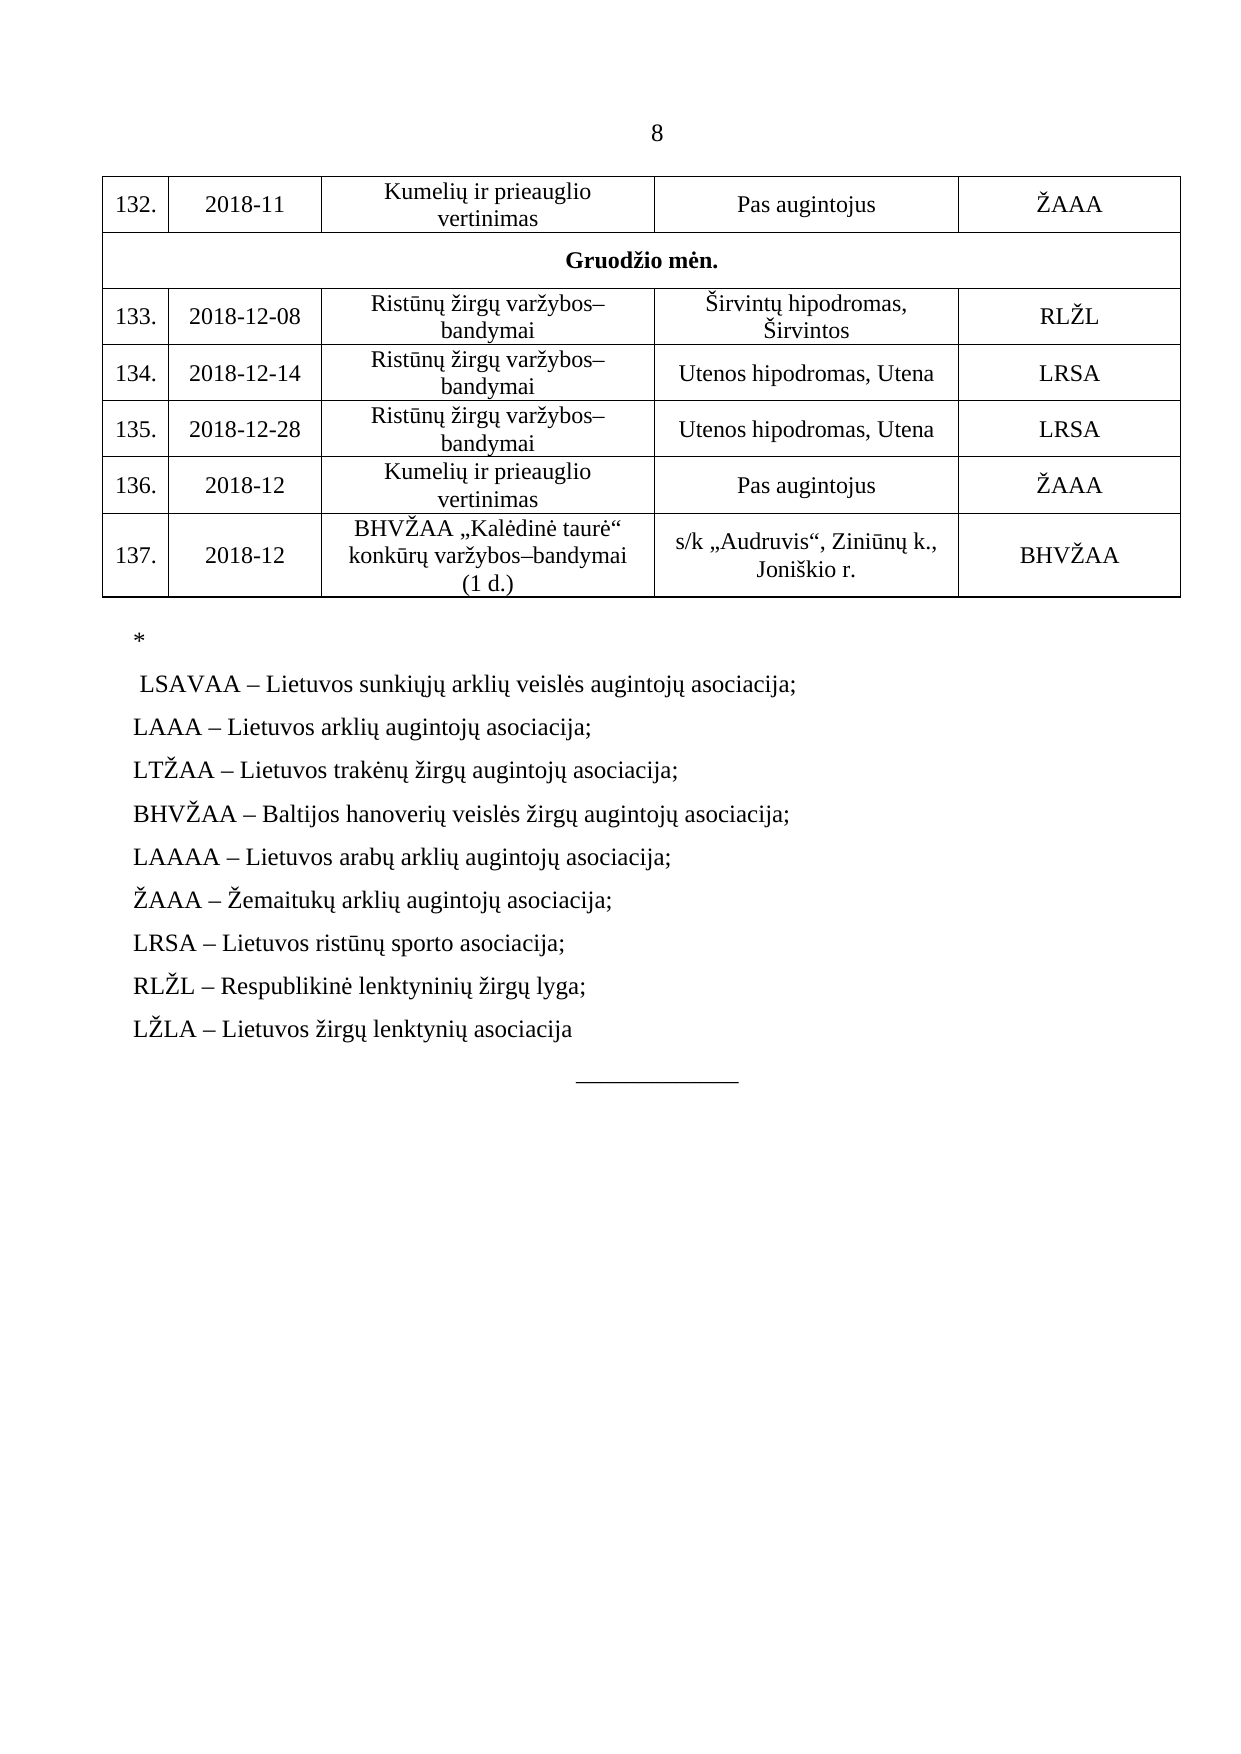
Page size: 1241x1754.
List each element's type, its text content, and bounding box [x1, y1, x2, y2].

table_cell Kumelių ir prieauglio vertinimas [322, 457, 654, 512]
table_cell 2018-12-14 [169, 345, 321, 400]
table_cell 133. [103, 289, 168, 344]
text LRSA – Lietuvos ristūnų sporto asociacija; [133, 928, 1181, 957]
table_cell Ristūnų žirgų varžybos–bandymai [322, 289, 654, 344]
table_cell 2018-12-08 [169, 289, 321, 344]
text _____________ [133, 1057, 1181, 1086]
table_cell 2018-12-28 [169, 401, 321, 456]
table_cell LRSA [959, 345, 1180, 400]
table_cell Gruodžio mėn. [103, 233, 1180, 287]
table_cell [1181, 288, 1240, 344]
table_cell Pas augintojus [655, 177, 958, 232]
table_cell RLŽL [959, 289, 1180, 344]
text LAAAA – Lietuvos arabų arklių augintojų asociacija; [133, 842, 1181, 871]
table_cell 135. [103, 401, 168, 456]
text * [133, 626, 1181, 655]
table_cell [1181, 400, 1240, 456]
table_cell LRSA [959, 401, 1180, 456]
table_cell 136. [103, 457, 168, 512]
table_cell Ristūnų žirgų varžybos–bandymai [322, 401, 654, 456]
table_cell Ristūnų žirgų varžybos–bandymai [322, 345, 654, 400]
table_cell [1181, 344, 1240, 400]
text LSAVAA – Lietuvos sunkiųjų arklių veislės augintojų asociacija; [133, 669, 1181, 698]
table_cell Utenos hipodromas, Utena [655, 345, 958, 400]
text BHVŽAA – Baltijos hanoverių veislės žirgų augintojų asociacija; [133, 799, 1181, 827]
table_cell [1181, 176, 1240, 232]
table_cell 2018-11 [169, 177, 321, 232]
text LAAA – Lietuvos arklių augintojų asociacija; [133, 712, 1181, 741]
table_cell [1181, 232, 1240, 287]
table_cell 2018-12 [169, 514, 321, 596]
text ŽAAA – Žemaitukų arklių augintojų asociacija; [133, 885, 1181, 914]
table_cell ŽAAA [959, 457, 1180, 512]
table_cell 132. [103, 177, 168, 232]
table_cell s/k „Audruvis“, Ziniūnų k., Joniškio r. [655, 514, 958, 596]
table_cell 137. [103, 514, 168, 596]
text LŽLA – Lietuvos žirgų lenktynių asociacija [133, 1014, 1181, 1043]
table_cell Utenos hipodromas, Utena [655, 401, 958, 456]
table_cell Pas augintojus [655, 457, 958, 512]
text LTŽAA – Lietuvos trakėnų žirgų augintojų asociacija; [133, 756, 1181, 784]
table_cell Širvintų hipodromas, Širvintos [655, 289, 958, 344]
table_cell Kumelių ir prieauglio vertinimas [322, 177, 654, 232]
text RLŽL – Respublikinė lenktyninių žirgų lyga; [133, 971, 1181, 1000]
table_cell BHVŽAA [959, 514, 1180, 596]
table_cell [1181, 456, 1240, 512]
table_cell 134. [103, 345, 168, 400]
table_cell 2018-12 [169, 457, 321, 512]
table_cell ŽAAA [959, 177, 1180, 232]
table_cell [1181, 513, 1240, 596]
table_cell BHVŽAA „Kalėdinė taurė“ konkūrų varžybos–bandymai (1 d.) [322, 514, 654, 596]
